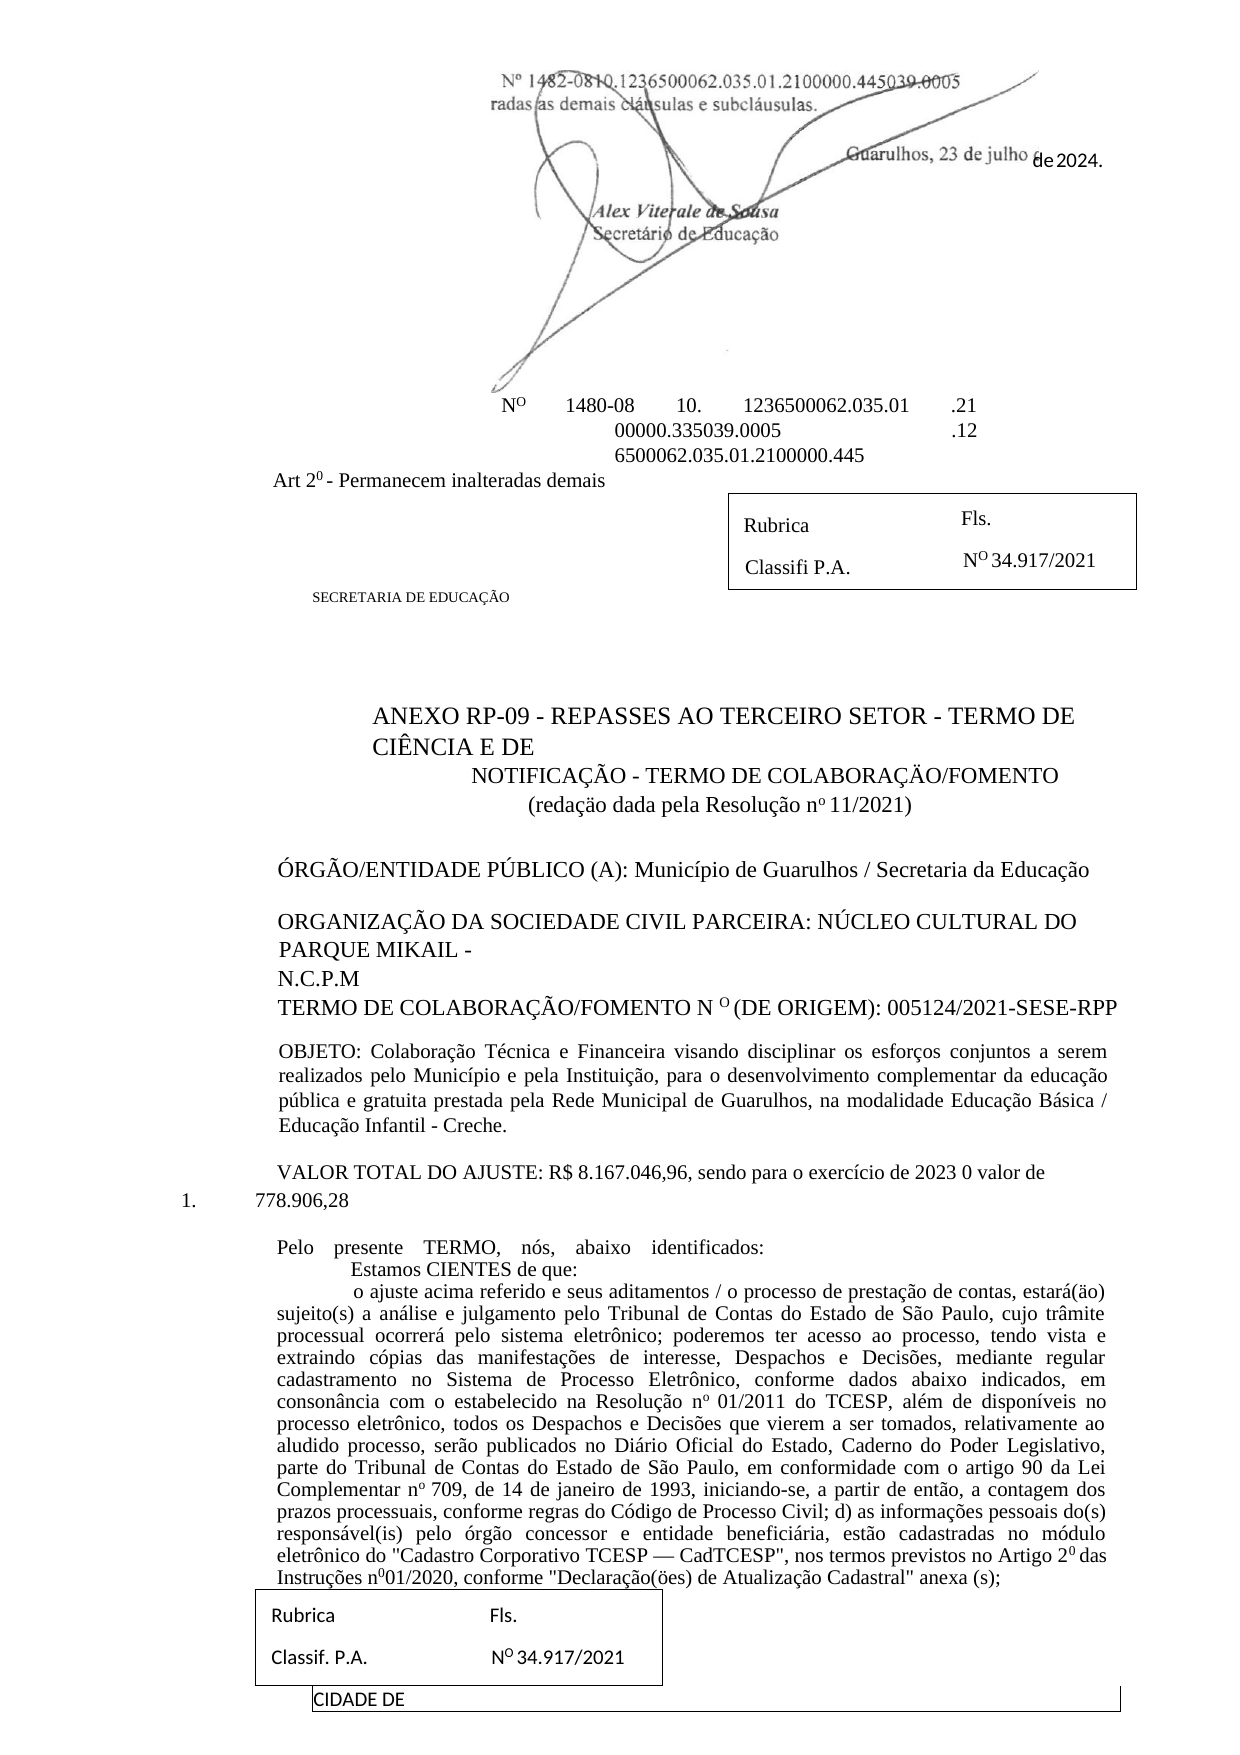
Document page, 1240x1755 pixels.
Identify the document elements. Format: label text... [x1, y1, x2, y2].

text Pelo presente TERMO, nós, abaixo identificados: Estamos CIENTES de que: [277, 1237, 765, 1281]
text OBJETO: Colaboração Técnica e Financeira visando disciplinar os esforços conjuntos a serem realizados pelo Município e pela Instituição, para o desenvolvimento complementar da educação pública e gratuita prestada pela Rede Municipal de Guarulhos, na modalidade Educação Básica / Educação Infantil - Creche. [278, 1038, 1109, 1137]
table_header Fls. NO 34.917/2021 [913, 494, 1136, 589]
text TERMO DE COLABORAÇÃO/FOMENTO N O (DE ORIGEM): 005124/2021-SESE-RPP [277, 994, 1128, 1021]
table_header Rubrica Classifi P.A. [729, 494, 913, 589]
text Art 20 - Permanecem inalteradas demais [272, 468, 1127, 492]
text [501, 51, 977, 70]
text NOTIFICAÇÃO - TERMO DE COLABORAÇÄO/FOMENTO [471, 763, 1128, 789]
text VALOR TOTAL DO AJUSTE: R$ 8.167.046,96, sendo para o exercício de 2023 0 valor de [277, 1162, 1107, 1184]
text CIDADE DE [313, 1686, 1120, 1711]
list 778.906,28 [181, 1188, 1041, 1212]
table_header Fls. NO 34.917/2021 [490, 1590, 662, 1685]
text N.C.P.M [277, 965, 1128, 992]
table_header Rubrica Classif. P.A. [256, 1590, 489, 1685]
text ANEXO RP-09 - REPASSES AO TERCEIRO SETOR - TERMO DE CIÊNCIA E DE [372, 701, 1128, 761]
text (redaçäo dada pela Resolução no 11/2021) [311, 791, 1128, 818]
text ÓRGÃO/ENTIDADE PÚBLICO (A): Município de Guarulhos / Secretaria da Educação [277, 856, 1128, 882]
text NO 1480-08 10. 1236500062.035.01 .21 00000.335039.0005 .12 6500062.035.01.2100000.445 [501, 393, 977, 467]
subtitle ORGANIZAÇÃO DA SOCIEDADE CIVIL PARCEIRA: NÚCLEO CULTURAL DO PARQUE MIKAIL - [277, 908, 1128, 963]
text o ajuste acima referido e seus aditamentos / o processo de prestação de contas, estará(äo) sujeito(s) a análise e julgamento pelo Tribunal de Contas do Estado de São Paulo, cujo trâmite processual ocorrerá pelo sistema eletrônico; poderemos ter acesso ao processo, tendo vista e extraindo cópias das manifestações de interesse, Despachos e Decisões, mediante regular cadastramento no Sistema de Processo Eletrônico, conforme dados abaixo indicados, em consonância com o estabelecido na Resolução no 01/2011 do TCESP, além de disponíveis no processo eletrônico, todos os Despachos e Decisões que vierem a ser tomados, relativamente ao aludido processo, serão publicados no Diário Oficial do Estado, Caderno do Poder Legislativo, parte do Tribunal de Contas do Estado de São Paulo, em conformidade com o artigo 90 da Lei Complementar no 709, de 14 de janeiro de 1993, iniciando-se, a partir de então, a contagem dos prazos processuais, conforme regras do Código de Processo Civil; d) as informações pessoais do(s) responsável(is) pelo órgão concessor e entidade beneficiária, estão cadastradas no módulo eletrônico do "Cadastro Corporativo TCESP — CadTCESP", nos termos previstos no Artigo 20 das Instruções n001/2020, conforme "Declaração(öes) de Atualização Cadastral" anexa (s); [277, 1281, 1107, 1589]
text SECRETARIA DE EDUCAÇÃO [312, 589, 1128, 606]
